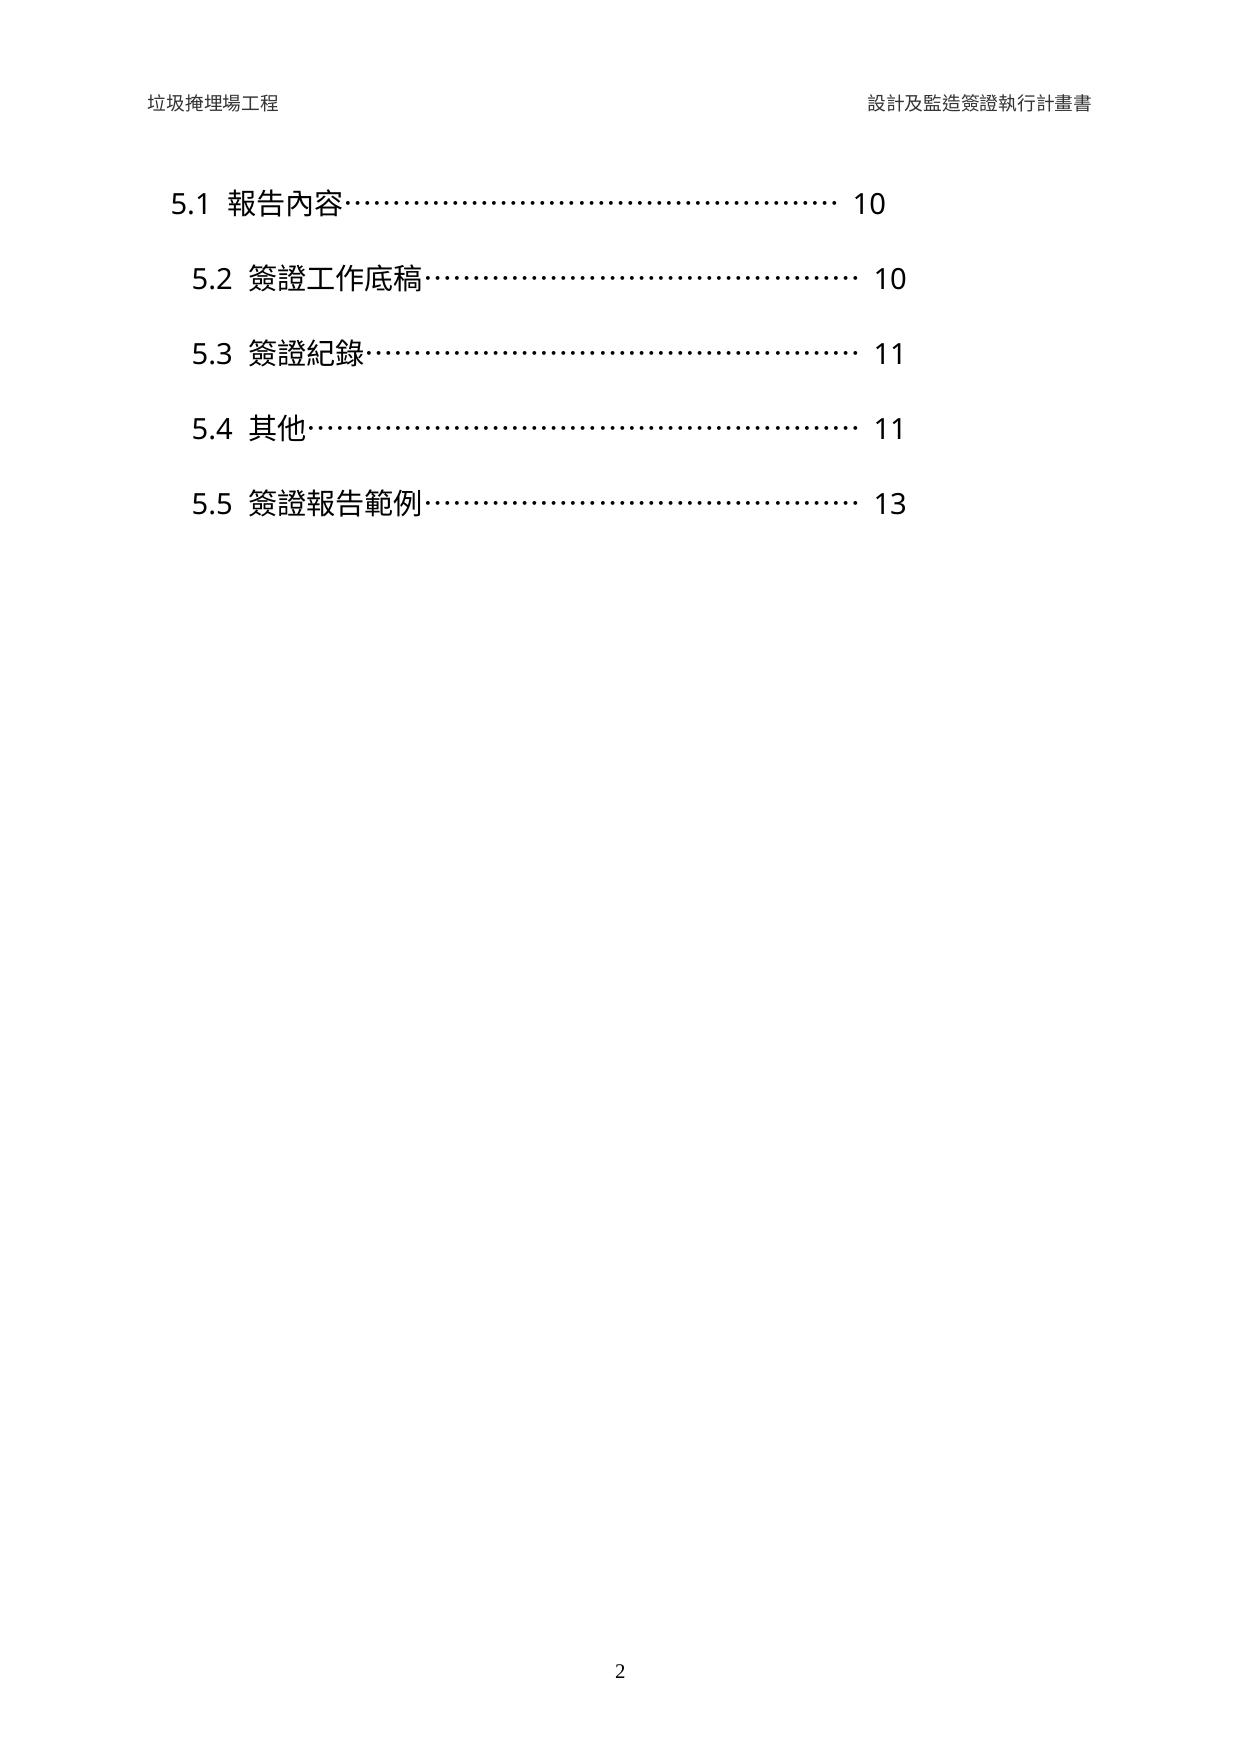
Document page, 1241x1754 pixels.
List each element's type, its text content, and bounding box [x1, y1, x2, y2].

text 5.5 簽證報告範例……………………………………… 13 [148, 464, 1092, 539]
text 5.3 簽證紀錄…………………………………………… 11 [148, 314, 1092, 389]
text 5.4 其他………………………………………………… 11 [148, 389, 1092, 464]
text 5.2 簽證工作底稿……………………………………… 10 [148, 239, 1092, 314]
text 5.1 報告內容…………………………………………… 10 [148, 164, 1092, 239]
